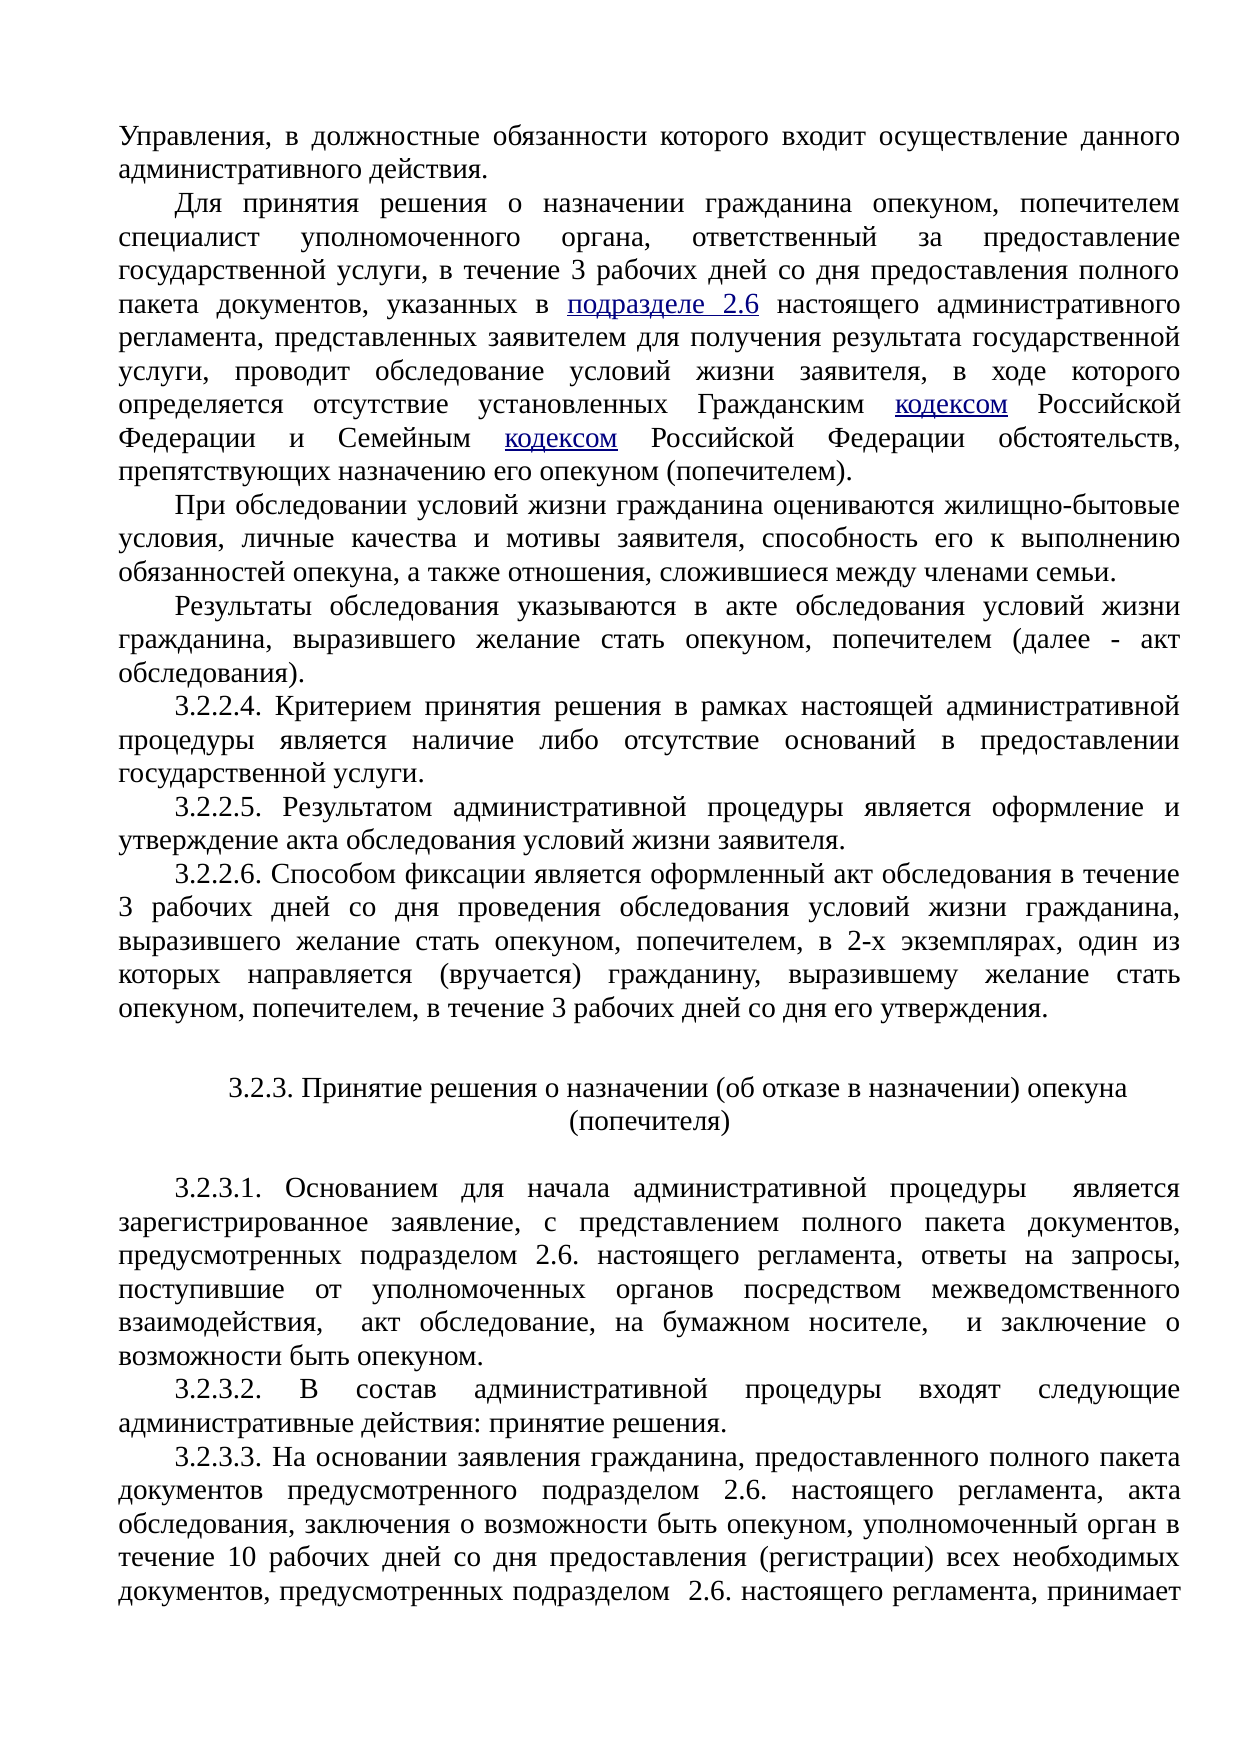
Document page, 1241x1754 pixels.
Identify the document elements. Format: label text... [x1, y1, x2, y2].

text 3.2.3. Принятие решения о назначении (об отказе в назначении) опекуна (попечителя) [118, 1070, 1181, 1137]
text 3.2.3.1. Основанием для начала административной процедуры является зарегистрированное заявление, с представлением полного пакета документов, предусмотренных подразделом 2.6. настоящего регламента, ответы на запросы, поступившие от уполномоченных органов посредством межведомственного взаимодействия, акт обследование, на бумажном носителе, и заключение о возможности быть опекуном. [118, 1170, 1181, 1372]
text 3.2.3.2. В состав административной процедуры входят следующие административные действия: принятие решения. [118, 1372, 1181, 1439]
text 3.2.2.4. Критерием принятия решения в рамках настоящей административной процедуры является наличие либо отсутствие оснований в предоставлении государственной услуги. [118, 688, 1181, 789]
text 3.2.3.3. На основании заявления гражданина, предоставленного полного пакета документов предусмотренного подразделом 2.6. настоящего регламента, акта обследования, заключения о возможности быть опекуном, уполномоченный орган в течение 10 рабочих дней со дня предоставления (регистрации) всех необходимых документов, предусмотренных подразделом 2.6. настоящего регламента, принимает [118, 1439, 1181, 1606]
text Для принятия решения о назначении гражданина опекуном, попечителем специалист уполномоченного органа, ответственный за предоставление государственной услуги, в течение 3 рабочих дней со дня предоставления полного пакета документов, указанных в подразделе 2.6 настоящего административного регламента, представленных заявителем для получения результата государственной услуги, проводит обследование условий жизни заявителя, в ходе которого определяется отсутствие установленных Гражданским кодексом Российской Федерации и Семейным кодексом Российской Федерации обстоятельств, препятствующих назначению его опекуном (попечителем). [118, 185, 1181, 487]
text Результаты обследования указываются в акте обследования условий жизни гражданина, выразившего желание стать опекуном, попечителем (далее - акт обследования). [118, 588, 1181, 688]
text Управления, в должностные обязанности которого входит осуществление данного административного действия. [118, 118, 1181, 185]
text 3.2.2.6. Способом фиксации является оформленный акт обследования в течение 3 рабочих дней со дня проведения обследования условий жизни гражданина, выразившего желание стать опекуном, попечителем, в 2-х экземплярах, один из которых направляется (вручается) гражданину, выразившему желание стать опекуном, попечителем, в течение 3 рабочих дней со дня его утверждения. [118, 856, 1181, 1024]
text При обследовании условий жизни гражданина оцениваются жилищно-бытовые условия, личные качества и мотивы заявителя, способность его к выполнению обязанностей опекуна, а также отношения, сложившиеся между членами семьи. [118, 487, 1181, 588]
text 3.2.2.5. Результатом административной процедуры является оформление и утверждение акта обследования условий жизни заявителя. [118, 789, 1181, 856]
